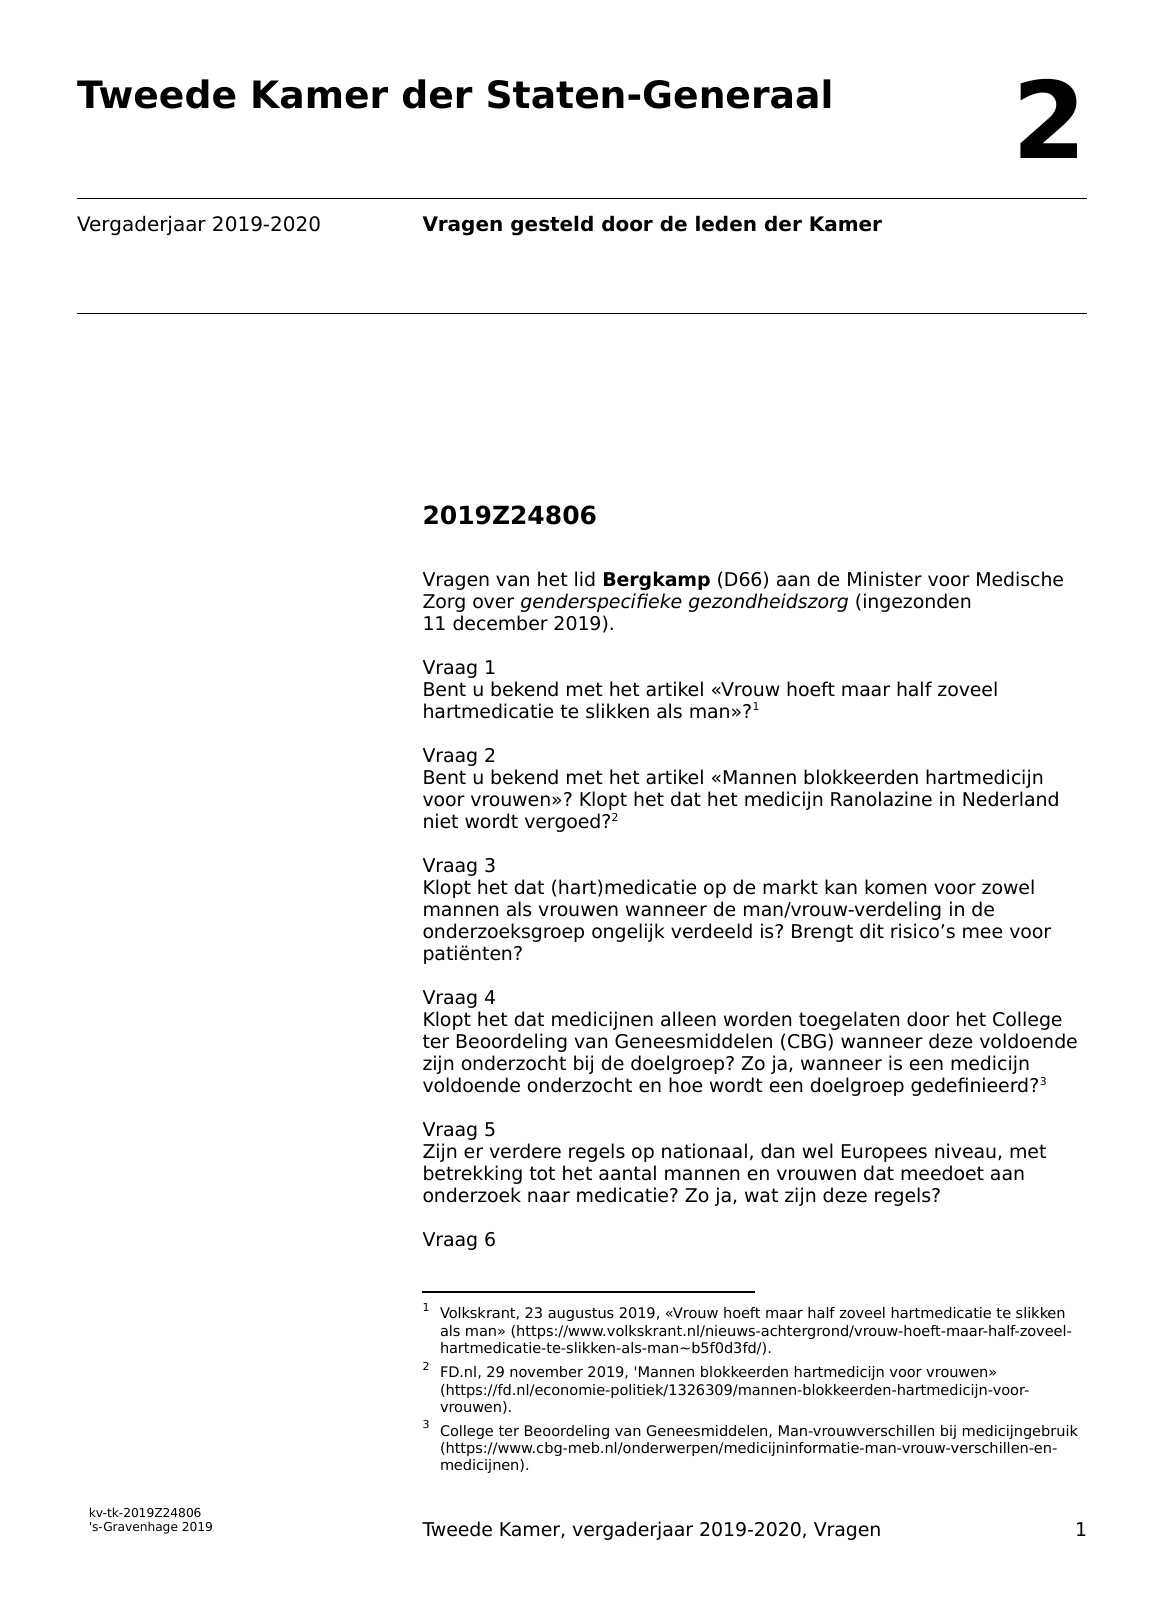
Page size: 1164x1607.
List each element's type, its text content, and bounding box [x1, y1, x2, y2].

table_header 2 [886, 59, 1087, 198]
text 2019Z24806 [422, 501, 1087, 531]
text Vraag 3 [422, 855, 1087, 877]
text 's-Gravenhage 2019 [88, 1520, 323, 1534]
text kv-tk-2019Z24806 [88, 1506, 323, 1520]
text Vraag 6 [422, 1229, 1087, 1251]
text Vraag 4 [422, 987, 1087, 1009]
text Bent u bekend met het artikel «Vrouw hoeft maar half zoveel hartmedicatie te slikken als man»? [422, 679, 1087, 723]
text Bent u bekend met het artikel «Mannen blokkeerden hartmedicijn voor vrouwen»? Klopt het dat het medicijn Ranolazine in Nederland niet wordt vergoed? [422, 767, 1087, 833]
text Vraag 1 [422, 657, 1087, 679]
text College ter Beoordeling van Geneesmiddelen, Man-vrouwverschillen bij medicijngebruik (https://www.cbg-meb.nl/onderwerpen/medicijninformatie-man-vrouw-verschillen-en-medicijnen). [422, 1418, 1087, 1474]
text Klopt het dat (hart)medicatie op de markt kan komen voor zowel mannen als vrouwen wanneer de man/vrouw-verdeling in de onderzoeksgroep ongelijk verdeeld is? Brengt dit risico’s mee voor patiënten? [422, 877, 1087, 965]
text Vraag 5 [422, 1119, 1087, 1141]
text Vragen van het lid Bergkamp (D66) aan de Minister voor Medische Zorg over genderspecifieke gezondheidszorg (ingezonden 11 december 2019). [422, 569, 1087, 635]
table_cell Vragen gesteld door de leden der Kamer [422, 199, 1087, 313]
text Klopt het dat medicijnen alleen worden toegelaten door het College ter Beoordeling van Geneesmiddelen (CBG) wanneer deze voldoende zijn onderzocht bij de doelgroep? Zo ja, wanneer is een medicijn voldoende onderzocht en hoe wordt een doelgroep gedefinieerd? [422, 1009, 1087, 1097]
text FD.nl, 29 november 2019, 'Mannen blokkeerden hartmedicijn voor vrouwen» (https://fd.nl/economie-politiek/1326309/mannen-blokkeerden-hartmedicijn-voor-vrouwen). [422, 1360, 1087, 1416]
table_header Tweede Kamer der Staten-Generaal [77, 59, 886, 198]
table_cell Vergaderjaar 2019-2020 [77, 199, 422, 313]
text Vraag 2 [422, 745, 1087, 767]
text Volkskrant, 23 augustus 2019, «Vrouw hoeft maar half zoveel hartmedicatie te slikken als man» (https://www.volkskrant.nl/nieuws-achtergrond/vrouw-hoeft-maar-half-zoveel-hartmedicatie-te-slikken-als-man~b5f0d3fd/). [422, 1301, 1087, 1357]
text Zijn er verdere regels op nationaal, dan wel Europees niveau, met betrekking tot het aantal mannen en vrouwen dat meedoet aan onderzoek naar medicatie? Zo ja, wat zijn deze regels? [422, 1141, 1087, 1207]
